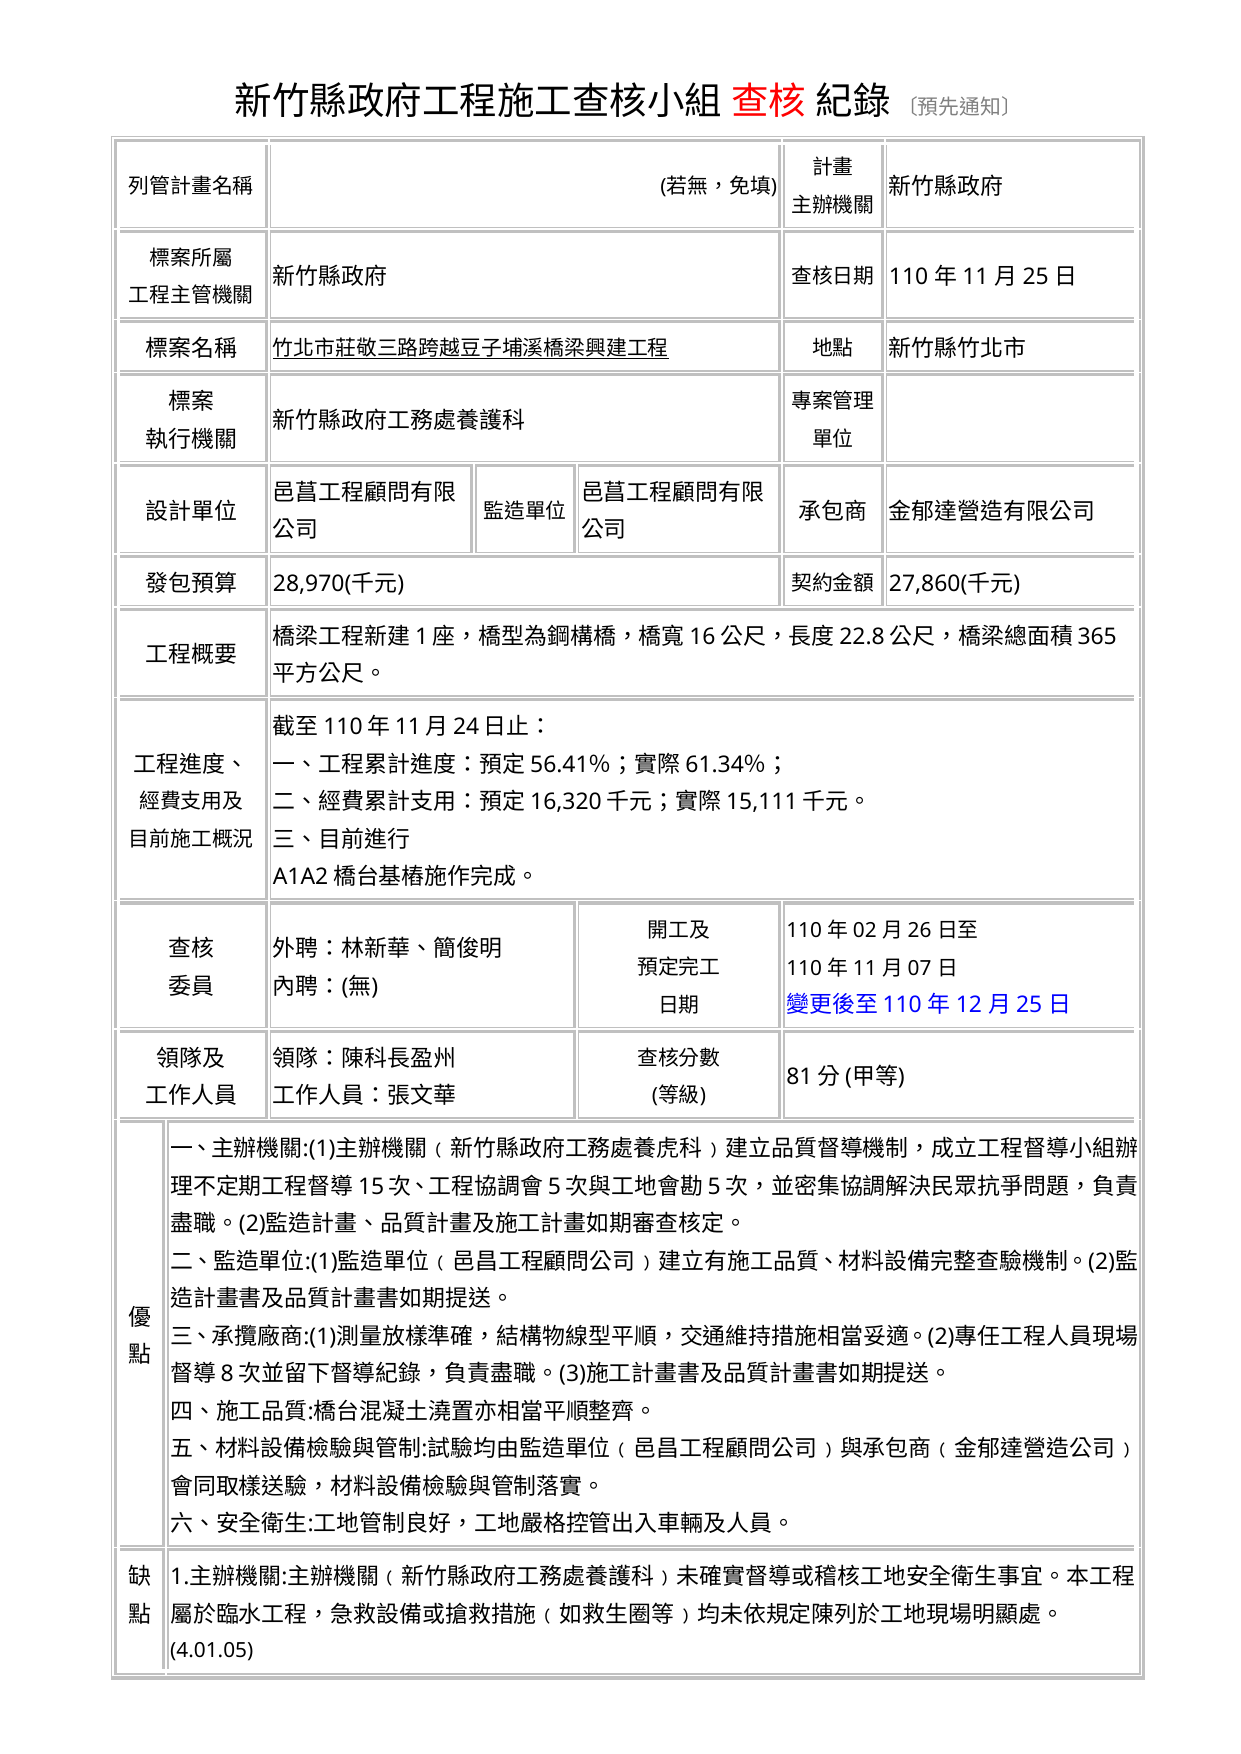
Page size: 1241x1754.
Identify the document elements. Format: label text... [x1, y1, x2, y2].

text 新竹縣政府工程施工查核小組 查核 紀錄 〔預先通知〕 [94, 61, 1162, 136]
table_cell 竹北市莊敬三路跨越豆子埔溪橋梁興建工程 [271, 323, 778, 370]
table_cell 標案名稱 [114, 317, 268, 370]
table_cell 新竹縣竹北市 [884, 317, 1142, 370]
table_cell 新竹縣政府 [271, 233, 778, 317]
table_cell 截至110年11月24日止： 一、工程累計進度：預定 56.41％；實際 61.34％； 二、經費累計支用：預定 16,320千元；實際 15,111千元。 三、目前進行 A1A2橋台基樁施作完成。 [268, 695, 1142, 898]
table_cell 專案管理 單位 [785, 376, 881, 461]
table_cell 優 點 [114, 1117, 165, 1545]
table_cell 橋梁工程新建1座，橋型為鋼構橋，橋寬16公尺，長度22.8公尺，橋梁總面積365平方公尺。 [268, 605, 1142, 695]
table_cell [884, 370, 1142, 461]
table_header 計畫 主辦機關 [781, 137, 884, 226]
table_header 新竹縣政府 [884, 137, 1142, 226]
table_cell 邑菖工程顧問有限公司 [271, 467, 470, 551]
table_cell 新竹縣政府工務處養護科 [271, 376, 778, 461]
table_cell 領隊：陳科長盈州 工作人員：張文華 [271, 1033, 573, 1117]
table_cell 工程進度、 經費支用及 目前施工概況 [114, 695, 268, 898]
table_cell 一、主辦機關:(1)主辦機關﹙新竹縣政府工務處養虎科﹚建立品質督導機制，成立工程督導小組辦理不定期工程督導15次、工程協調會5次與工地會勘5次，並密集協調解決民眾抗爭問題，負責盡職。(2)監造計畫、品質計畫及施工計畫如期審查核定。 二、監造單位:(1)監造單位﹙邑昌工程顧問公司﹚建立有施工品質、材料設備完整查驗機制。(2)監造計畫書及品質計畫書如期提送。 三、承攬廠商:(1)測量放樣準確，結構物線型平順，交通維持措施相當妥適。(2)專任工程人員現場督導8次並留下督導紀錄，負責盡職。(3)施工計畫書及品質計畫書如期提送。 四、施工品質:橋台混凝土澆置亦相當平順整齊。 五、材料設備檢驗與管制:試驗均由監造單位﹙邑昌工程顧問公司﹚與承包商﹙金郁達營造公司﹚會同取樣送驗，材料設備檢驗與管制落實。 六、安全衛生:工地管制良好，工地嚴格控管出入車輛及人員。 [165, 1117, 1142, 1545]
table_cell 查核日期 [785, 233, 881, 317]
table_cell 地點 [785, 323, 881, 370]
table_cell 110 年 02 月 26 日至 110 年 11 月 07 日 變更後至110 年 12 月 25 日 [781, 898, 1142, 1026]
table_cell 設計單位 [114, 461, 268, 551]
table_cell 1.主辦機關:主辦機關﹙新竹縣政府工務處養護科﹚未確實督導或稽核工地安全衛生事宜。本工程屬於臨水工程，急救設備或搶救措施﹙如救生圈等﹚均未依規定陳列於工地現場明顯處。 (4.01.05) [165, 1545, 1142, 1673]
table_cell 缺 點 [114, 1545, 165, 1673]
table_cell 標案所屬 工程主管機關 [114, 226, 268, 317]
table_cell 查核 委員 [114, 898, 268, 1026]
table_cell 承包商 [785, 467, 881, 551]
table_cell 外聘：林新華、簡俊明 內聘：(無) [271, 905, 573, 1026]
table_cell 領隊及 工作人員 [114, 1026, 268, 1117]
table_cell 監造單位 [477, 467, 573, 551]
table_cell 金郁達營造有限公司 [884, 461, 1142, 551]
table_cell 標案 執行機關 [114, 370, 268, 461]
table_cell 發包預算 [114, 551, 268, 604]
table_header (若無，免填) [268, 137, 781, 226]
table_cell 81分 (甲等) [781, 1026, 1142, 1117]
table_cell 110 年 11 月 25 日 [884, 226, 1142, 317]
table_cell 開工及 預定完工 日期 [579, 905, 778, 1026]
table_cell 工程概要 [114, 605, 268, 695]
table_cell 契約金額 [785, 558, 881, 604]
table_cell 28,970(千元) [271, 558, 778, 604]
table_cell 邑菖工程顧問有限公司 [579, 467, 778, 551]
table_cell 查核分數 (等級) [579, 1033, 778, 1117]
table_header 列管計畫名稱 [117, 142, 268, 226]
table_cell 27,860(千元) [884, 551, 1142, 604]
